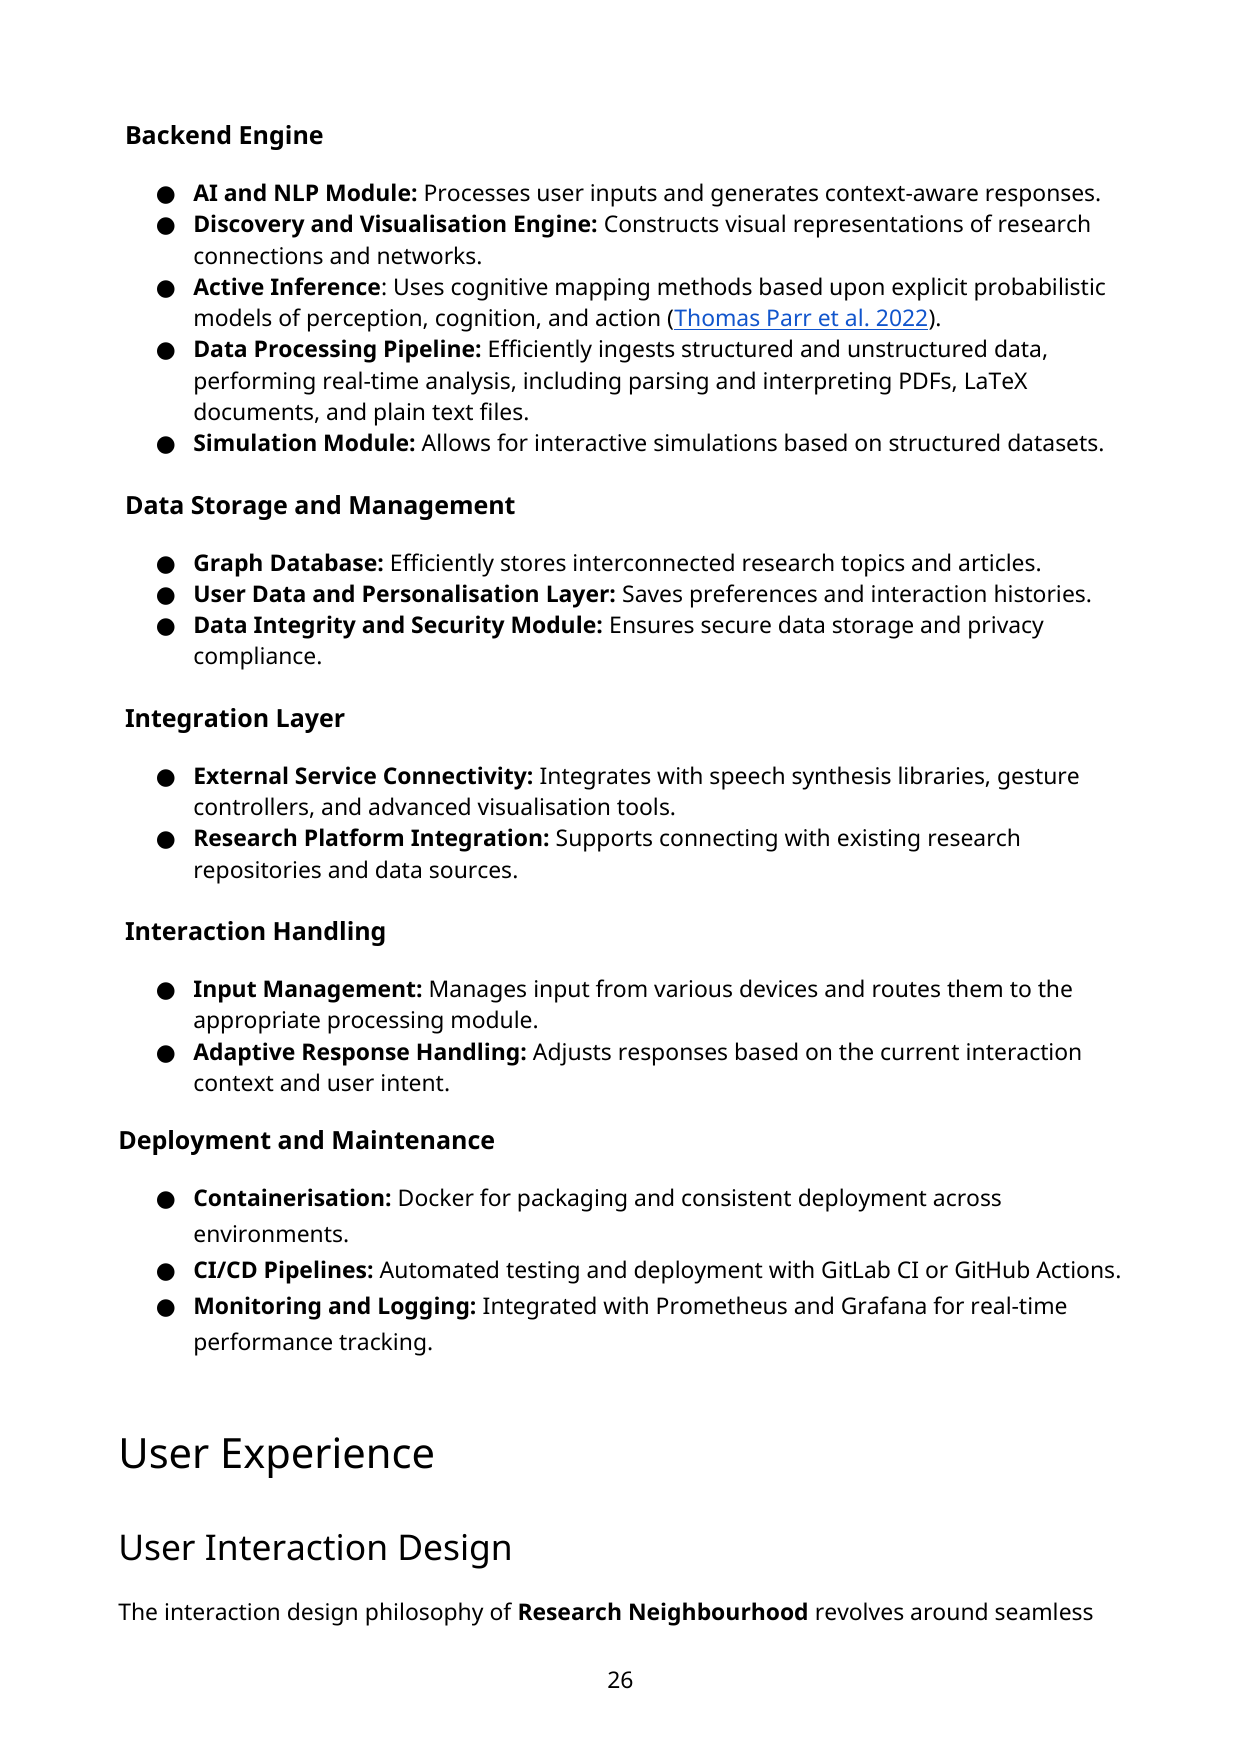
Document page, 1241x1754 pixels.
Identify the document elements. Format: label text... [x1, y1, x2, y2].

subtitle User Experience [118, 1424, 1122, 1481]
subtitle Deployment and Maintenance [118, 1123, 1122, 1157]
text The interaction design philosophy of Research Neighbourhood revolves around seamless [118, 1596, 1122, 1627]
subtitle Backend Engine [125, 118, 1122, 152]
list Discovery and Visualisation Engine: Constructs visual representations of research connections and networks. [156, 208, 1122, 271]
list User Data and Personalisation Layer: Saves preferences and interaction histories. [156, 578, 1122, 609]
subtitle Interaction Handling [125, 914, 1122, 948]
list Input Management: Manages input from various devices and routes them to the appropriate processing module. [156, 973, 1122, 1036]
subtitle Data Storage and Management [125, 487, 1122, 522]
list Graph Database: Efficiently stores interconnected research topics and articles. [156, 547, 1122, 578]
list Data Processing Pipeline: Efficiently ingests structured and unstructured data, performing real-time analysis, including parsing and interpreting PDFs, LaTeX documents, and plain text files. [156, 333, 1122, 427]
list Data Integrity and Security Module: Ensures secure data storage and privacy compliance. [156, 609, 1122, 672]
list CI/CD Pipelines: Automated testing and deployment with GitLab CI or GitHub Actions. [156, 1254, 1122, 1285]
subtitle User Interaction Design [118, 1523, 1122, 1571]
list Monitoring and Logging: Integrated with Prometheus and Grafana for real-time performance tracking. [156, 1290, 1122, 1357]
list Adaptive Response Handling: Adjusts responses based on the current interaction context and user intent. [156, 1036, 1122, 1098]
list Research Platform Integration: Supports connecting with existing research repositories and data sources. [156, 822, 1122, 885]
list Containerisation: Docker for packaging and consistent deployment across environments. [156, 1182, 1122, 1249]
subtitle Integration Layer [125, 701, 1122, 735]
list Simulation Module: Allows for interactive simulations based on structured datasets. [156, 427, 1122, 458]
list Active Inference: Uses cognitive mapping methods based upon explicit probabilistic models of perception, cognition, and action (Thomas Parr et al. 2022). [156, 271, 1122, 333]
list External Service Connectivity: Integrates with speech synthesis libraries, gesture controllers, and advanced visualisation tools. [156, 760, 1122, 822]
list AI and NLP Module: Processes user inputs and generates context-aware responses. [156, 177, 1122, 208]
